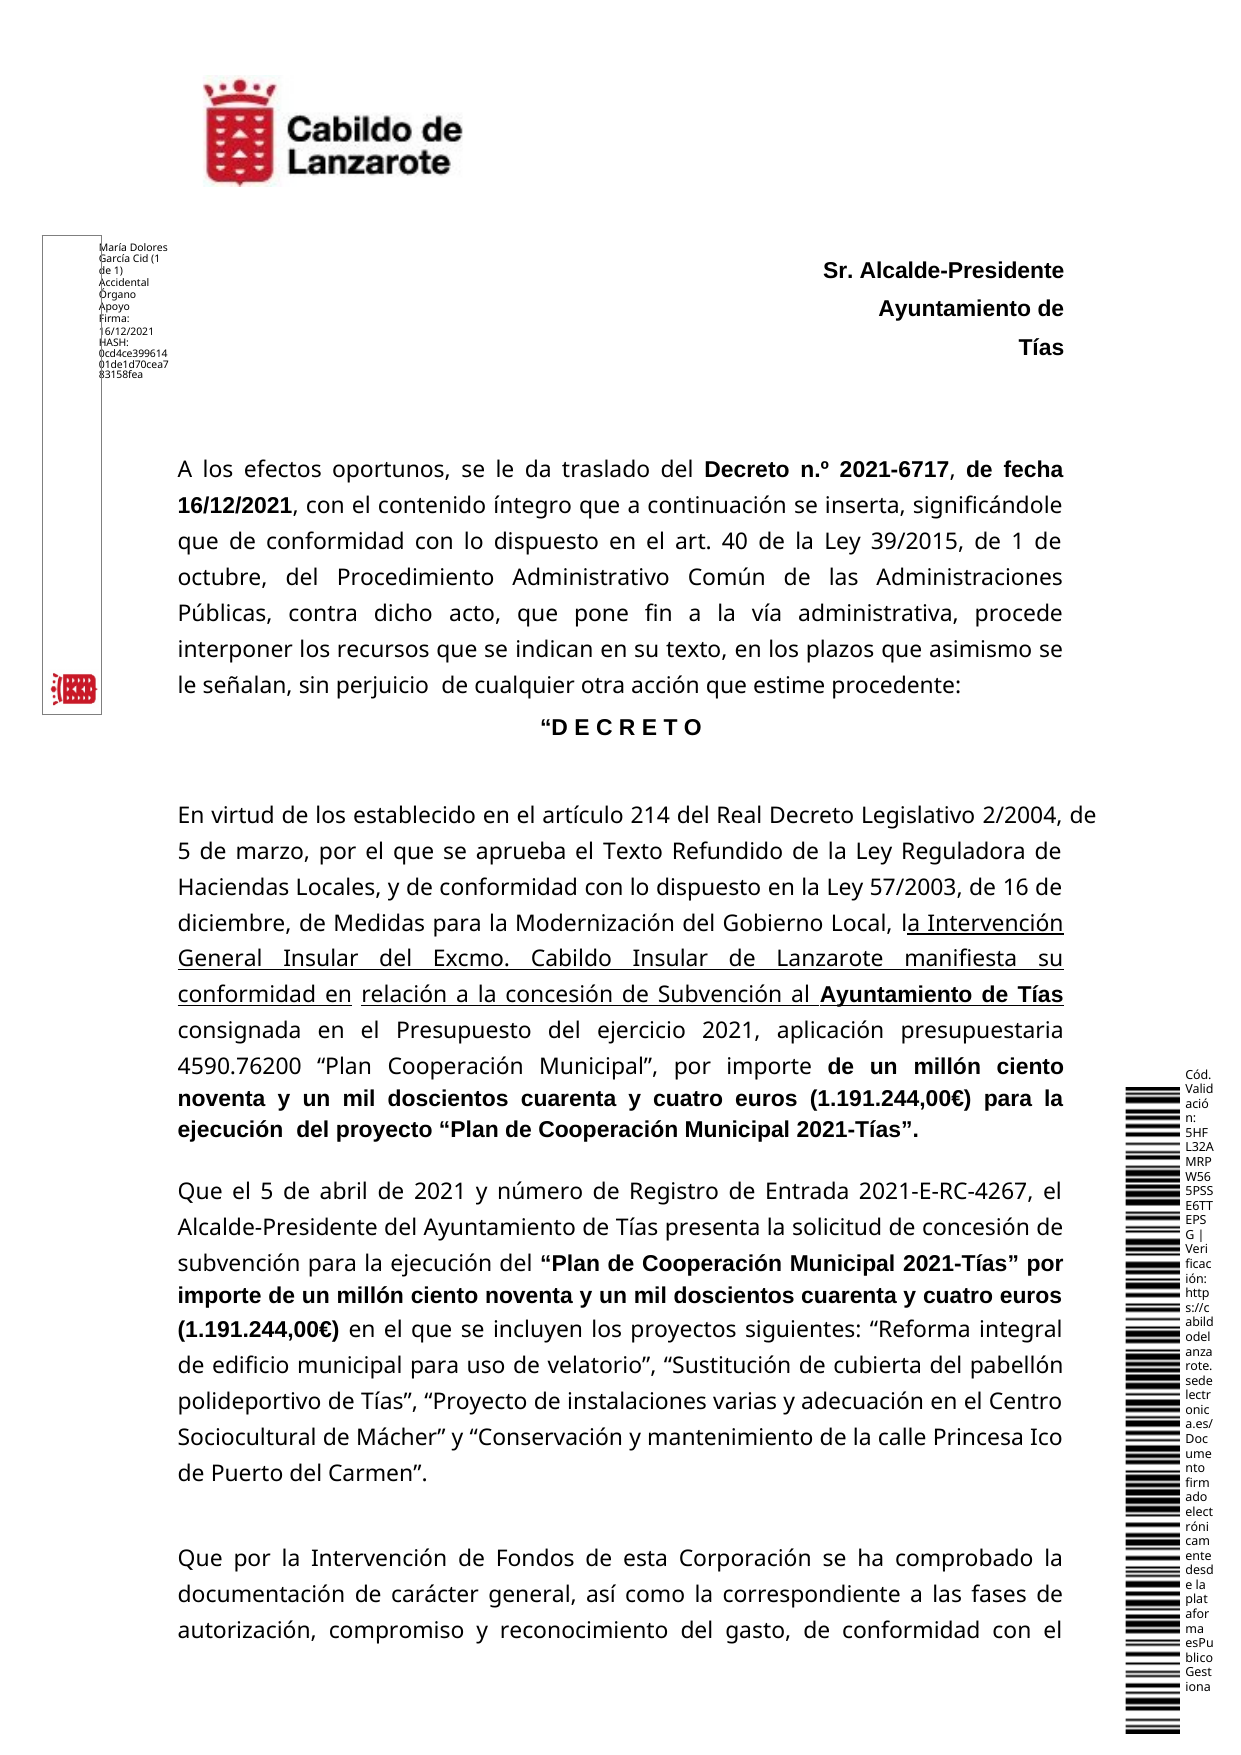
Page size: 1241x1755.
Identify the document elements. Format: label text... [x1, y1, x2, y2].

text 5 de marzo, por el que se aprueba el Texto Refundido de la Ley Reguladora de Haciendas Locales, y de conformidad con lo dispuesto en la Ley 57/2003, de 16 de diciembre, de Medidas para la Modernización del Gobierno Local, la Intervención General Insular del Excmo. Cabildo Insular de Lanzarote manifiesta su [177, 834, 1064, 969]
subtitle Sr. Alcalde-Presidente Ayuntamiento de Tías [822, 257, 1064, 360]
subtitle “D E C R E T O [538, 714, 703, 740]
text Cód. Validación: 5HFL32AMRPW565PSSE6TTEPSG | Verificación: https://cabildodelanzarote.sedelectronica.es/ Documento firmado electrónicamente desde la plataforma esPublico Gestiona | Página 1 de 4 [1185, 1068, 1214, 1693]
text conformidad en relación a la concesión de Subvención al Ayuntamiento de Tías consignada en el Presupuesto del ejercicio 2021, aplicación presupuestaria 4590.76200 “Plan Cooperación Municipal”, por importe de un millón ciento noventa y un mil doscientos cuarenta y cuatro euros (1.191.244,00€) para la ejecución del proyecto “Plan de Cooperación Municipal 2021-Tías”. [177, 970, 1064, 1142]
text En virtud de los establecido en el artículo 214 del Real Decreto Legislativo 2/2004, de [177, 799, 1191, 831]
subtitle [43, 236, 101, 714]
text A los efectos oportunos, se le da traslado del Decreto n.º 2021-6717, de fecha 16/12/2021, con el contenido íntegro que a continuación se inserta, significándole que de conformidad con lo dispuesto en el art. 40 de la Ley 39/2015, de 1 de octubre, del Procedimiento Administrativo Común de las Administraciones Públicas, contra dicho acto, que pone fin a la vía administrativa, procede interponer los recursos que se indican en su texto, en los plazos que asimismo se le señalan, sin perjuicio de cualquier otra acción que estime procedente: [177, 453, 1064, 700]
text Que el 5 de abril de 2021 y número de Registro de Entrada 2021-E-RC-4267, el Alcalde-Presidente del Ayuntamiento de Tías presenta la solicitud de concesión de subvención para la ejecución del “Plan de Cooperación Municipal 2021-Tías” por importe de un millón ciento noventa y un mil doscientos cuarenta y cuatro euros (1.191.244,00€) en el que se incluyen los proyectos siguientes: “Reforma integral de edificio municipal para uso de velatorio”, “Sustitución de cubierta del pabellón polideportivo de Tías”, “Proyecto de instalaciones varias y adecuación en el Centro Sociocultural de Mácher” y “Conservación y mantenimiento de la calle Princesa Ico de Puerto del Carmen”. [177, 1175, 1064, 1488]
text Que por la Intervención de Fondos de esta Corporación se ha comprobado la documentación de carácter general, así como la correspondiente a las fases de autorización, compromiso y reconocimiento del gasto, de conformidad con el [177, 1542, 1063, 1645]
